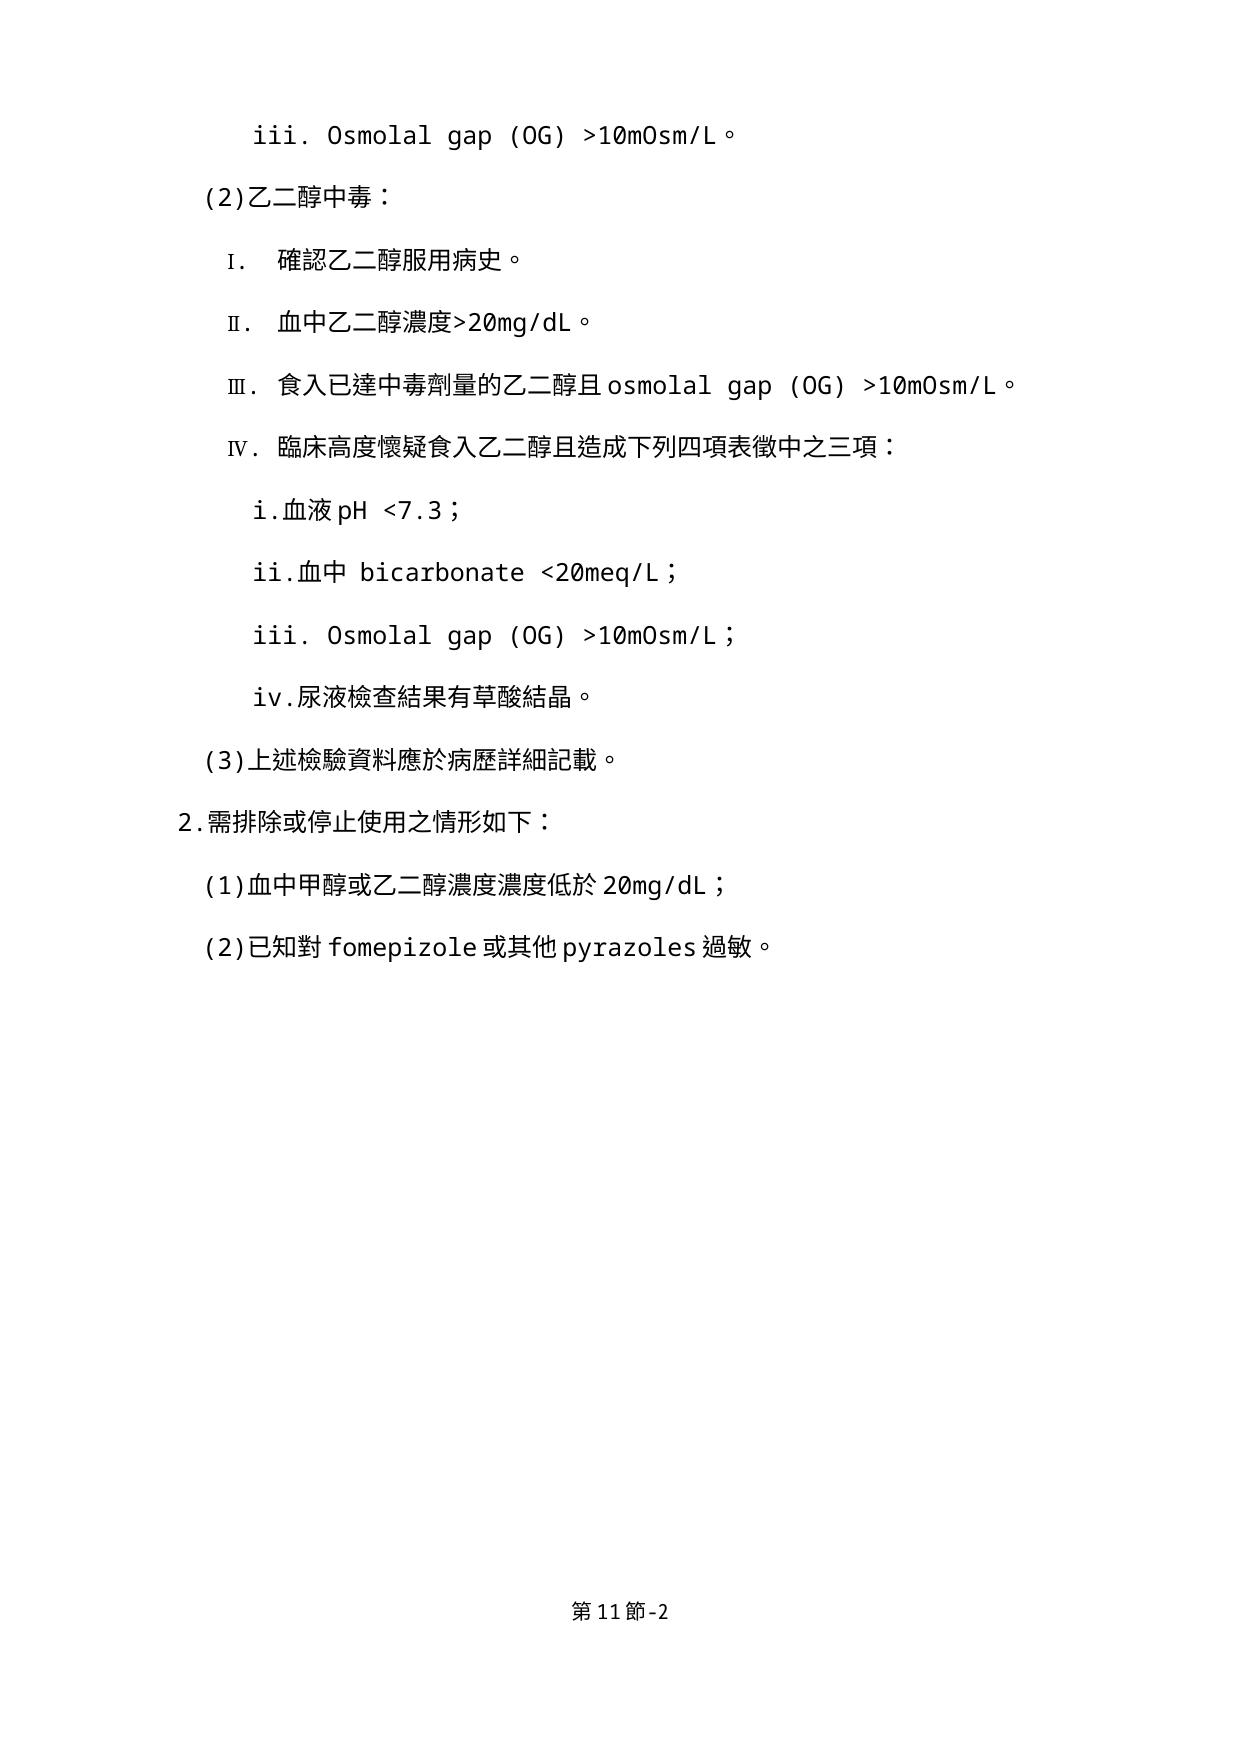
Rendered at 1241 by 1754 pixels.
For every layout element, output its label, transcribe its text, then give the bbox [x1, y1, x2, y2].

text Ⅱ. 血中乙二醇濃度>20mg/dL。 [227, 279, 1122, 342]
text 2.需排除或停止使用之情形如下： [177, 779, 1122, 842]
text (2)乙二醇中毒： [202, 154, 1122, 217]
text iv.尿液檢查結果有草酸結晶。 [252, 654, 1122, 717]
text (2)已知對fomepizole或其他pyrazoles過敏。 [202, 904, 1122, 967]
text (3)上述檢驗資料應於病歷詳細記載。 [202, 717, 1122, 779]
text Ⅰ. 確認乙二醇服用病史。 [227, 217, 1122, 279]
text i.血液pH <7.3； [252, 467, 1122, 529]
text iii. Osmolal gap (OG) >10mOsm/L。 [252, 92, 1122, 154]
text Ⅲ. 食入已達中毒劑量的乙二醇且osmolal gap (OG) >10mOsm/L。 [227, 342, 1122, 404]
text iii. Osmolal gap (OG) >10mOsm/L； [252, 592, 1122, 654]
text ii.血中 bicarbonate <20meq/L； [252, 529, 1122, 592]
text Ⅳ. 臨床高度懷疑食入乙二醇且造成下列四項表徵中之三項： [227, 404, 1122, 467]
text (1)血中甲醇或乙二醇濃度濃度低於20mg/dL； [202, 842, 1122, 904]
